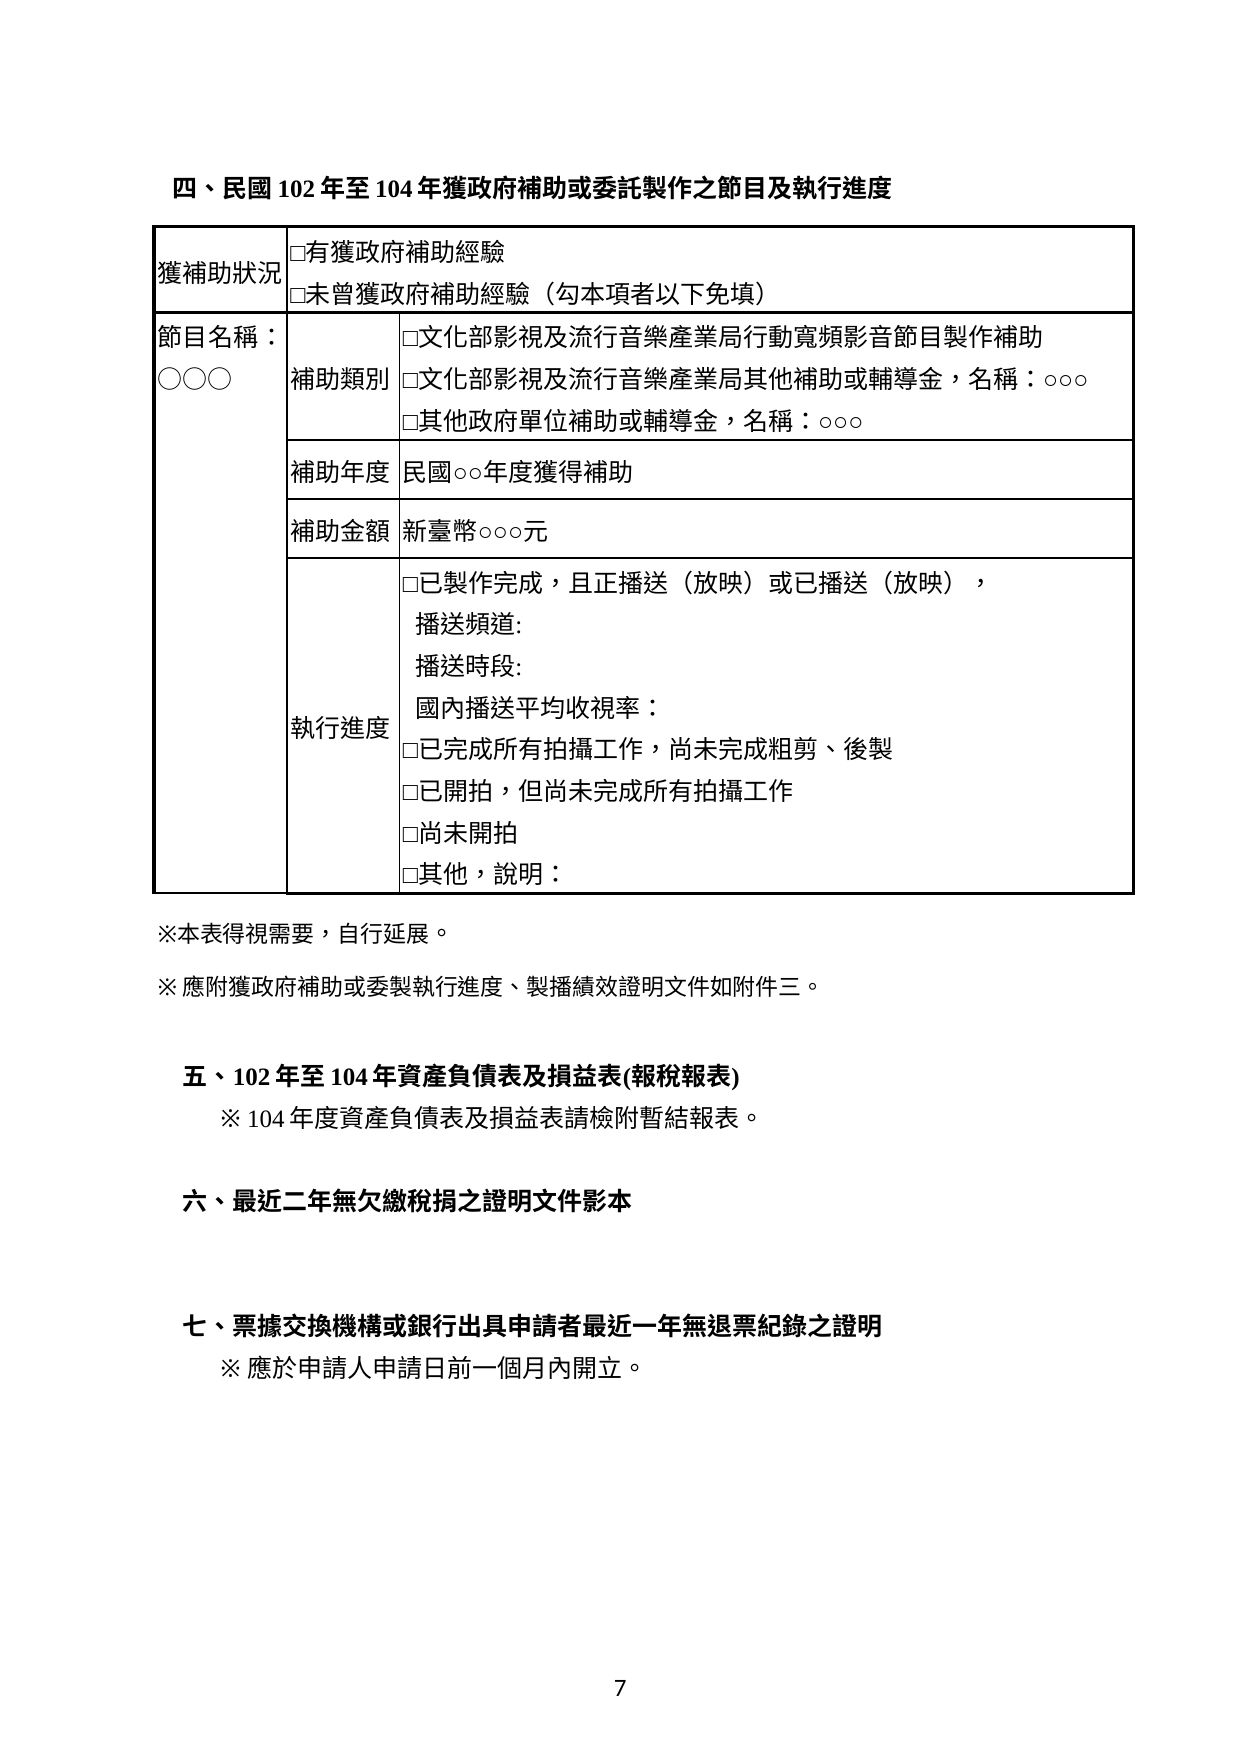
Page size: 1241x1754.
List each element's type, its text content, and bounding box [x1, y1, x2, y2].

table_cell 民國○○年度獲得補助 [400, 441, 1132, 497]
table_cell 補助金額 [288, 500, 399, 557]
table_header □有獲政府補助經驗 □未曾獲政府補助經驗（勾本項者以下免填） [288, 228, 1132, 311]
text ※本表得視需要，自行延展。 [158, 914, 1083, 950]
table_header 獲補助狀況 [156, 228, 286, 311]
table_cell 新臺幣○○○元 [400, 500, 1132, 557]
text ※ 104年度資產負債表及損益表請檢附暫結報表。 [183, 1094, 1083, 1136]
table_cell 補助年度 [288, 441, 399, 497]
text ※ 應附獲政府補助或委製執行進度、製播績效證明文件如附件三。 [158, 969, 1083, 1002]
table_cell □文化部影視及流行音樂產業局行動寬頻影音節目製作補助 □文化部影視及流行音樂產業局其他補助或輔導金，名稱：○○○ □其他政府單位補助或輔導金，名稱：○○○ [400, 314, 1132, 438]
text 六、最近二年無欠繳稅捐之證明文件影本 [183, 1177, 1083, 1219]
text 四、民國102年至104年獲政府補助或委託製作之節目及執行進度 [172, 164, 1083, 206]
table_cell 節目名稱：○○○ [156, 314, 286, 892]
text ※ 應於申請人申請日前一個月內開立。 [183, 1344, 1083, 1386]
table_cell □已製作完成，且正播送（放映）或已播送（放映）， 播送頻道: 播送時段: 國內播送平均收視率： □已完成所有拍攝工作，尚未完成粗剪、後製 □已開拍，但尚未完成所有拍攝工作 □尚未開拍 □其他，說明： [400, 559, 1132, 892]
text 五、102年至104年資產負債表及損益表(報稅報表) [183, 1052, 1083, 1094]
table_cell 補助類別 [288, 314, 399, 438]
table_cell 執行進度 [288, 559, 399, 892]
text 七、票據交換機構或銀行出具申請者最近一年無退票紀錄之證明 [183, 1302, 1083, 1344]
